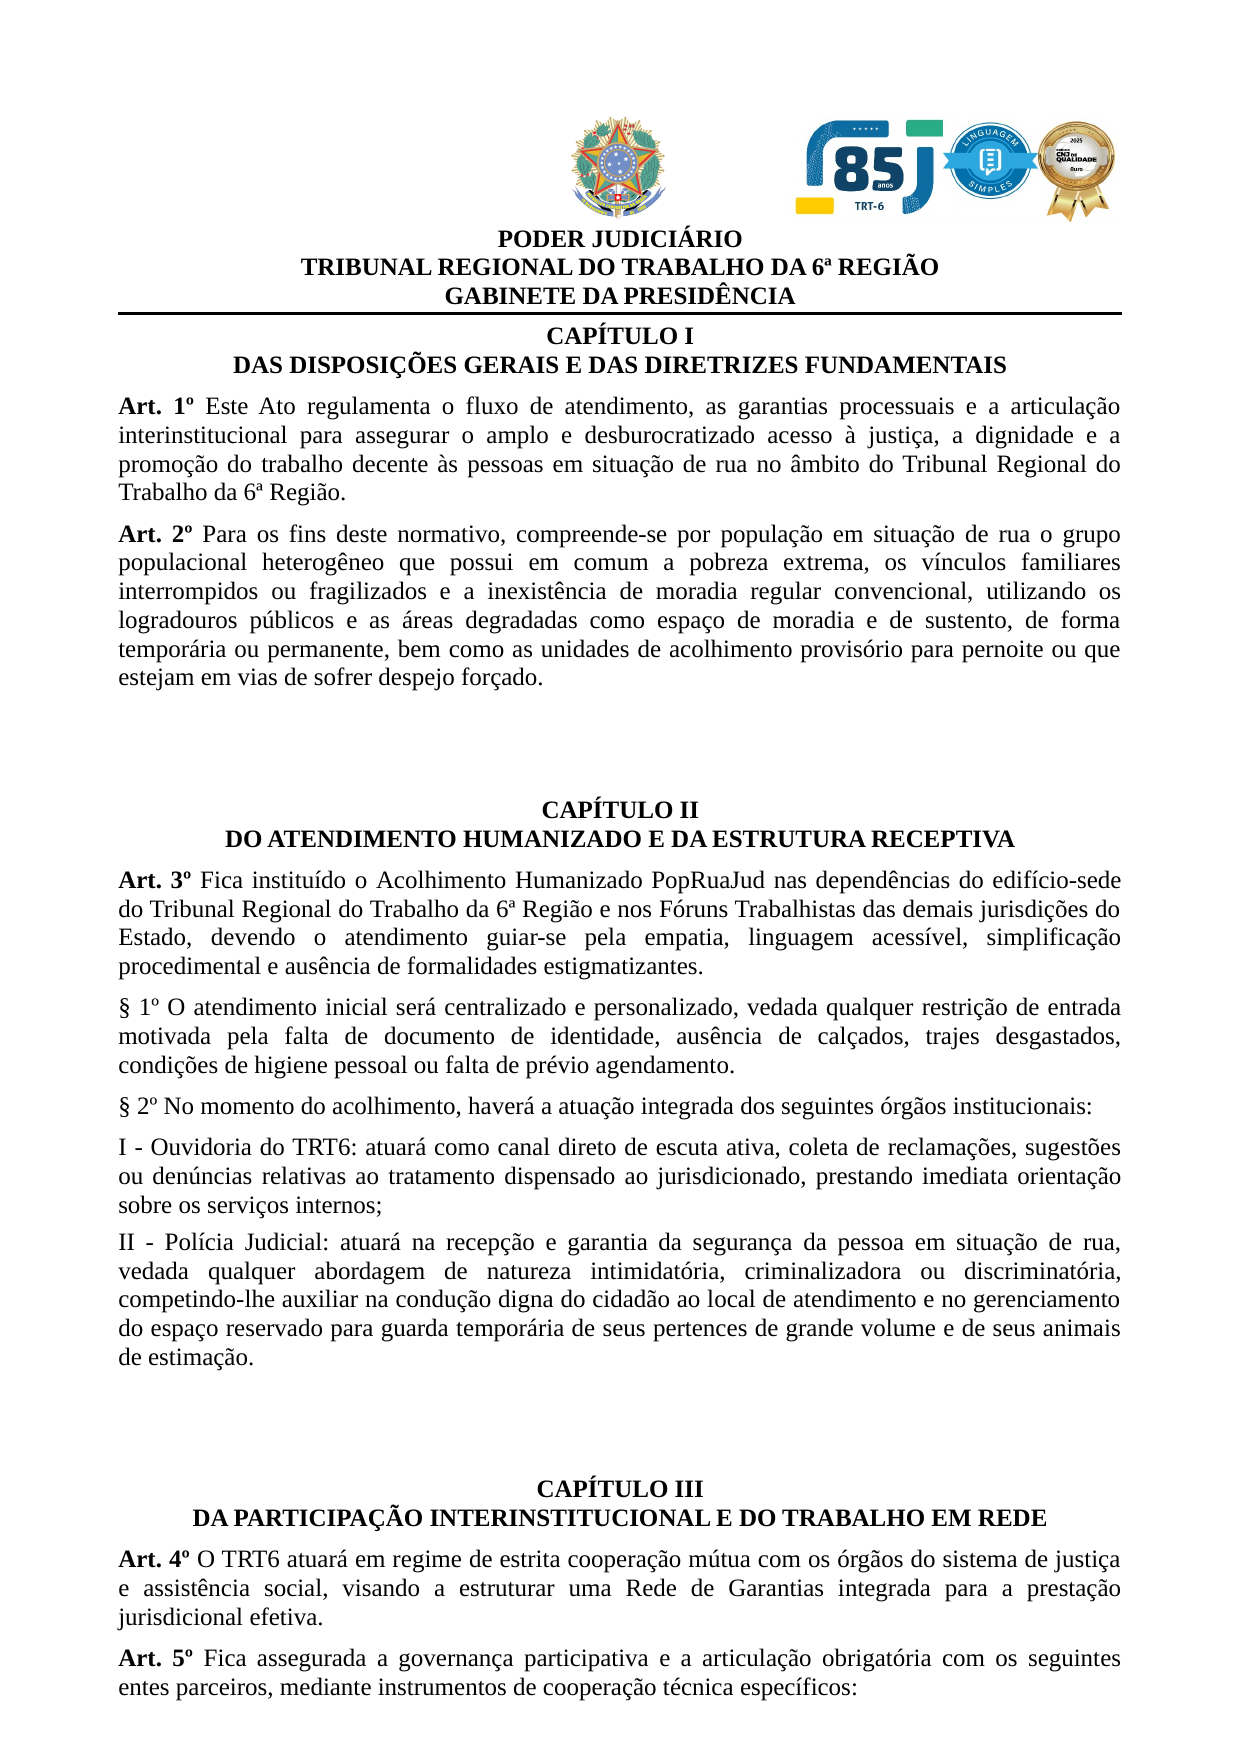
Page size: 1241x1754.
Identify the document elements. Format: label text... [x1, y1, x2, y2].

text § 1º O atendimento inicial será centralizado e personalizado, vedada qualquer restrição de entrada motivada pela falta de documento de identidade, ausência de calçados, trajes desgastados, condições de higiene pessoal ou falta de prévio agendamento. [118, 992, 1122, 1079]
text Art. 5º Fica assegurada a governança participativa e a articulação obrigatória com os seguintes entes parceiros, mediante instrumentos de cooperação técnica específicos: [118, 1643, 1122, 1701]
text Art. 1º Este Ato regulamenta o fluxo de atendimento, as garantias processuais e a articulação interinstitucional para assegurar o amplo e desburocratizado acesso à justiça, a dignidade e a promoção do trabalho decente às pessoas em situação de rua no âmbito do Tribunal Regional do Trabalho da 6ª Região. [118, 391, 1122, 506]
text CAPÍTULO I DAS DISPOSIÇÕES GERAIS E DAS DIRETRIZES FUNDAMENTAIS [118, 321, 1122, 379]
text CAPÍTULO III DA PARTICIPAÇÃO INTERINSTITUCIONAL E DO TRABALHO EM REDE [118, 1474, 1122, 1532]
text Art. 4º O TRT6 atuará em regime de estrita cooperação mútua com os órgãos do sistema de justiça e assistência social, visando a estruturar uma Rede de Garantias integrada para a prestação jurisdicional efetiva. [118, 1544, 1122, 1631]
text CAPÍTULO II DO ATENDIMENTO HUMANIZADO E DA ESTRUTURA RECEPTIVA [118, 795, 1122, 852]
text § 2º No momento do acolhimento, haverá a atuação integrada dos seguintes órgãos institucionais: [118, 1091, 1122, 1120]
text Art. 3º Fica instituído o Acolhimento Humanizado PopRuaJud nas dependências do edifício-sede do Tribunal Regional do Trabalho da 6ª Região e nos Fóruns Trabalhistas das demais jurisdições do Estado, devendo o atendimento guiar-se pela empatia, linguagem acessível, simplificação procedimental e ausência de formalidades estigmatizantes. [118, 865, 1122, 980]
text I - Ouvidoria do TRT6: atuará como canal direto de escuta ativa, coleta de reclamações, sugestões ou denúncias relativas ao tratamento dispensado ao jurisdicionado, prestando imediata orientação sobre os serviços internos; [118, 1132, 1122, 1219]
text Art. 2º Para os fins deste normativo, compreende-se por população em situação de rua o grupo populacional heterogêneo que possui em comum a pobreza extrema, os vínculos familiares interrompidos ou fragilizados e a inexistência de moradia regular convencional, utilizando os logradouros públicos e as áreas degradadas como espaço de moradia e de sustento, de forma temporária ou permanente, bem como as unidades de acolhimento provisório para pernoite ou que estejam em vias de sofrer despejo forçado. [118, 519, 1122, 691]
text II - Polícia Judicial: atuará na recepção e garantia da segurança da pessoa em situação de rua, vedada qualquer abordagem de natureza intimidatória, criminalizadora ou discriminatória, competindo-lhe auxiliar na condução digna do cidadão ao local de atendimento e no gerenciamento do espaço reservado para guarda temporária de seus pertences de grande volume e de seus animais de estimação. [118, 1227, 1122, 1371]
